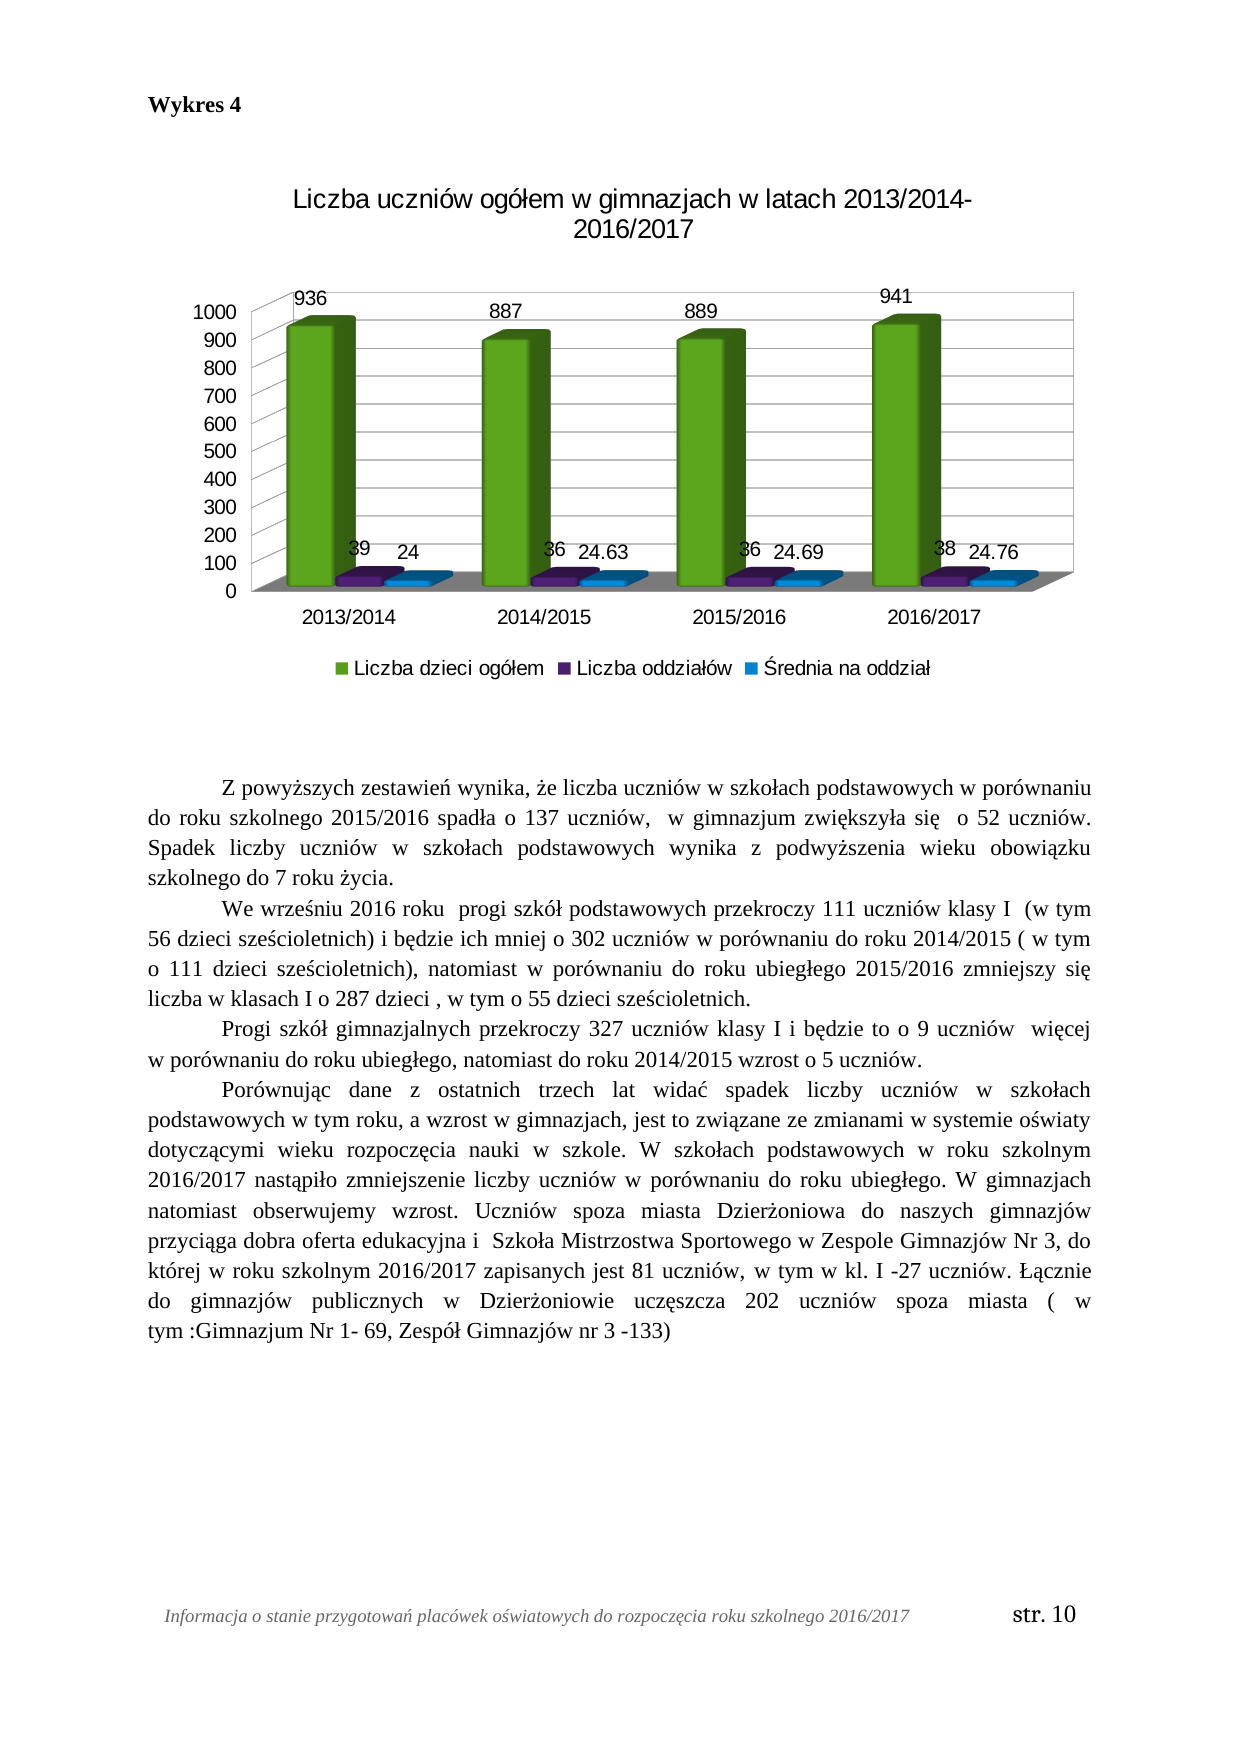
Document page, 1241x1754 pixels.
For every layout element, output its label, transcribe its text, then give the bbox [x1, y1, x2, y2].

text Porównując dane z ostatnich trzech lat widać spadek liczby uczniów w szkołach podstawowych w tym roku, a wzrost w gimnazjach, jest to związane ze zmianami w systemie oświaty dotyczącymi wieku rozpoczęcia nauki w szkole. W szkołach podstawowych w roku szkolnym 2016/2017 nastąpiło zmniejszenie liczby uczniów w porównaniu do roku ubiegłego. W gimnazjach natomiast obserwujemy wzrost. Uczniów spoza miasta Dzierżoniowa do naszych gimnazjów przyciąga dobra oferta edukacyjna i Szkoła Mistrzostwa Sportowego w Zespole Gimnazjów Nr 3, do której w roku szkolnym 2016/2017 zapisanych jest 81 uczniów, w tym w kl. I -27 uczniów. Łącznie do gimnazjów publicznych w Dzierżoniowie uczęszcza 202 uczniów spoza miasta ( w tym :Gimnazjum Nr 1- 69, Zespół Gimnazjów nr 3 -133) [148, 1076, 1093, 1344]
text Wykres 4 [148, 91, 1093, 117]
text Z powyższych zestawień wynika, że liczba uczniów w szkołach podstawowych w porównaniu do roku szkolnego 2015/2016 spadła o 137 uczniów, w gimnazjum zwiększyła się o 52 uczniów. Spadek liczby uczniów w szkołach podstawowych wynika z podwyższenia wieku obowiązku szkolnego do 7 roku życia. [148, 774, 1093, 891]
text Progi szkół gimnazjalnych przekroczy 327 uczniów klasy I i będzie to o 9 uczniów więcej w porównaniu do roku ubiegłego, natomiast do roku 2014/2015 wzrost o 5 uczniów. [148, 1015, 1093, 1072]
text We wrześniu 2016 roku progi szkół podstawowych przekroczy 111 uczniów klasy I (w tym 56 dzieci sześcioletnich) i będzie ich mniej o 302 uczniów w porównaniu do roku 2014/2015 ( w tym o 111 dzieci sześcioletnich), natomiast w porównaniu do roku ubiegłego 2015/2016 zmniejszy się liczba w klasach I o 287 dzieci , w tym o 55 dzieci sześcioletnich. [148, 894, 1093, 1012]
